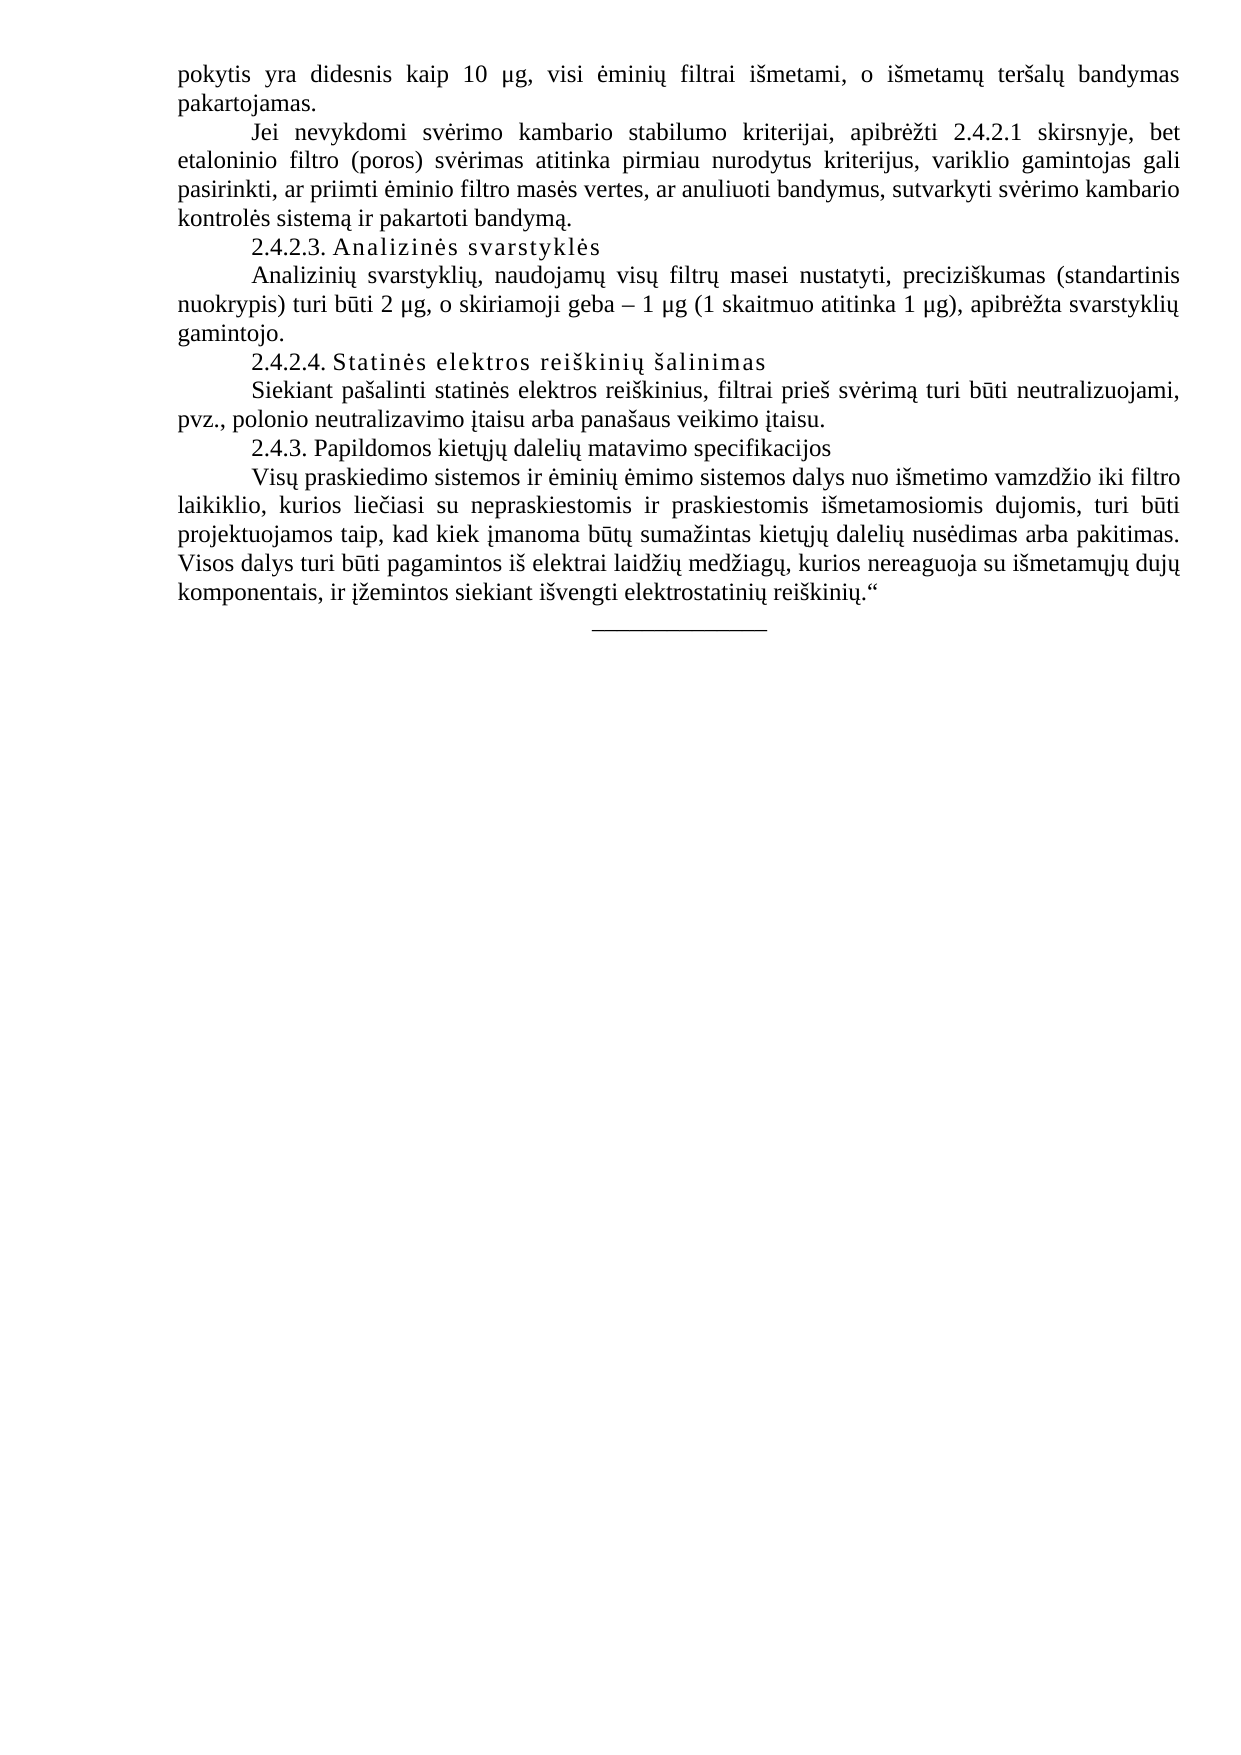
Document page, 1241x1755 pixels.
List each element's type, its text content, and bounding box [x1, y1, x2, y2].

text ______________ [177, 605, 1181, 634]
text Analizinių svarstyklių, naudojamų visų filtrų masei nustatyti, preciziškumas (standartinis nuokrypis) turi būti 2 μg, o skiriamoji geba – 1 μg (1 skaitmuo atitinka 1 μg), apibrėžta svarstyklių gamintojo. [177, 260, 1181, 347]
text pokytis yra didesnis kaip 10 μg, visi ėminių filtrai išmetami, o išmetamų teršalų bandymas pakartojamas. [177, 59, 1181, 117]
text Jei nevykdomi svėrimo kambario stabilumo kriterijai, apibrėžti 2.4.2.1 skirsnyje, bet etaloninio filtro (poros) svėrimas atitinka pirmiau nurodytus kriterijus, variklio gamintojas gali pasirinkti, ar priimti ėminio filtro masės vertes, ar anuliuoti bandymus, sutvarkyti svėrimo kambario kontrolės sistemą ir pakartoti bandymą. [177, 117, 1181, 232]
text 2.4.3. Papildomos kietųjų dalelių matavimo specifikacijos [177, 433, 1181, 462]
text 2.4.2.4. Statinės elektros reiškinių šalinimas [177, 347, 1181, 375]
text Siekiant pašalinti statinės elektros reiškinius, filtrai prieš svėrimą turi būti neutralizuojami, pvz., polonio neutralizavimo įtaisu arba panašaus veikimo įtaisu. [177, 375, 1181, 433]
text Visų praskiedimo sistemos ir ėminių ėmimo sistemos dalys nuo išmetimo vamzdžio iki filtro laikiklio, kurios liečiasi su nepraskiestomis ir praskiestomis išmetamosiomis dujomis, turi būti projektuojamos taip, kad kiek įmanoma būtų sumažintas kietųjų dalelių nusėdimas arba pakitimas. Visos dalys turi būti pagamintos iš elektrai laidžių medžiagų, kurios nereaguoja su išmetamųjų dujų komponentais, ir įžemintos siekiant išvengti elektrostatinių reiškinių.“ [177, 462, 1181, 605]
text 2.4.2.3. Analizinės svarstyklės [177, 232, 1181, 260]
